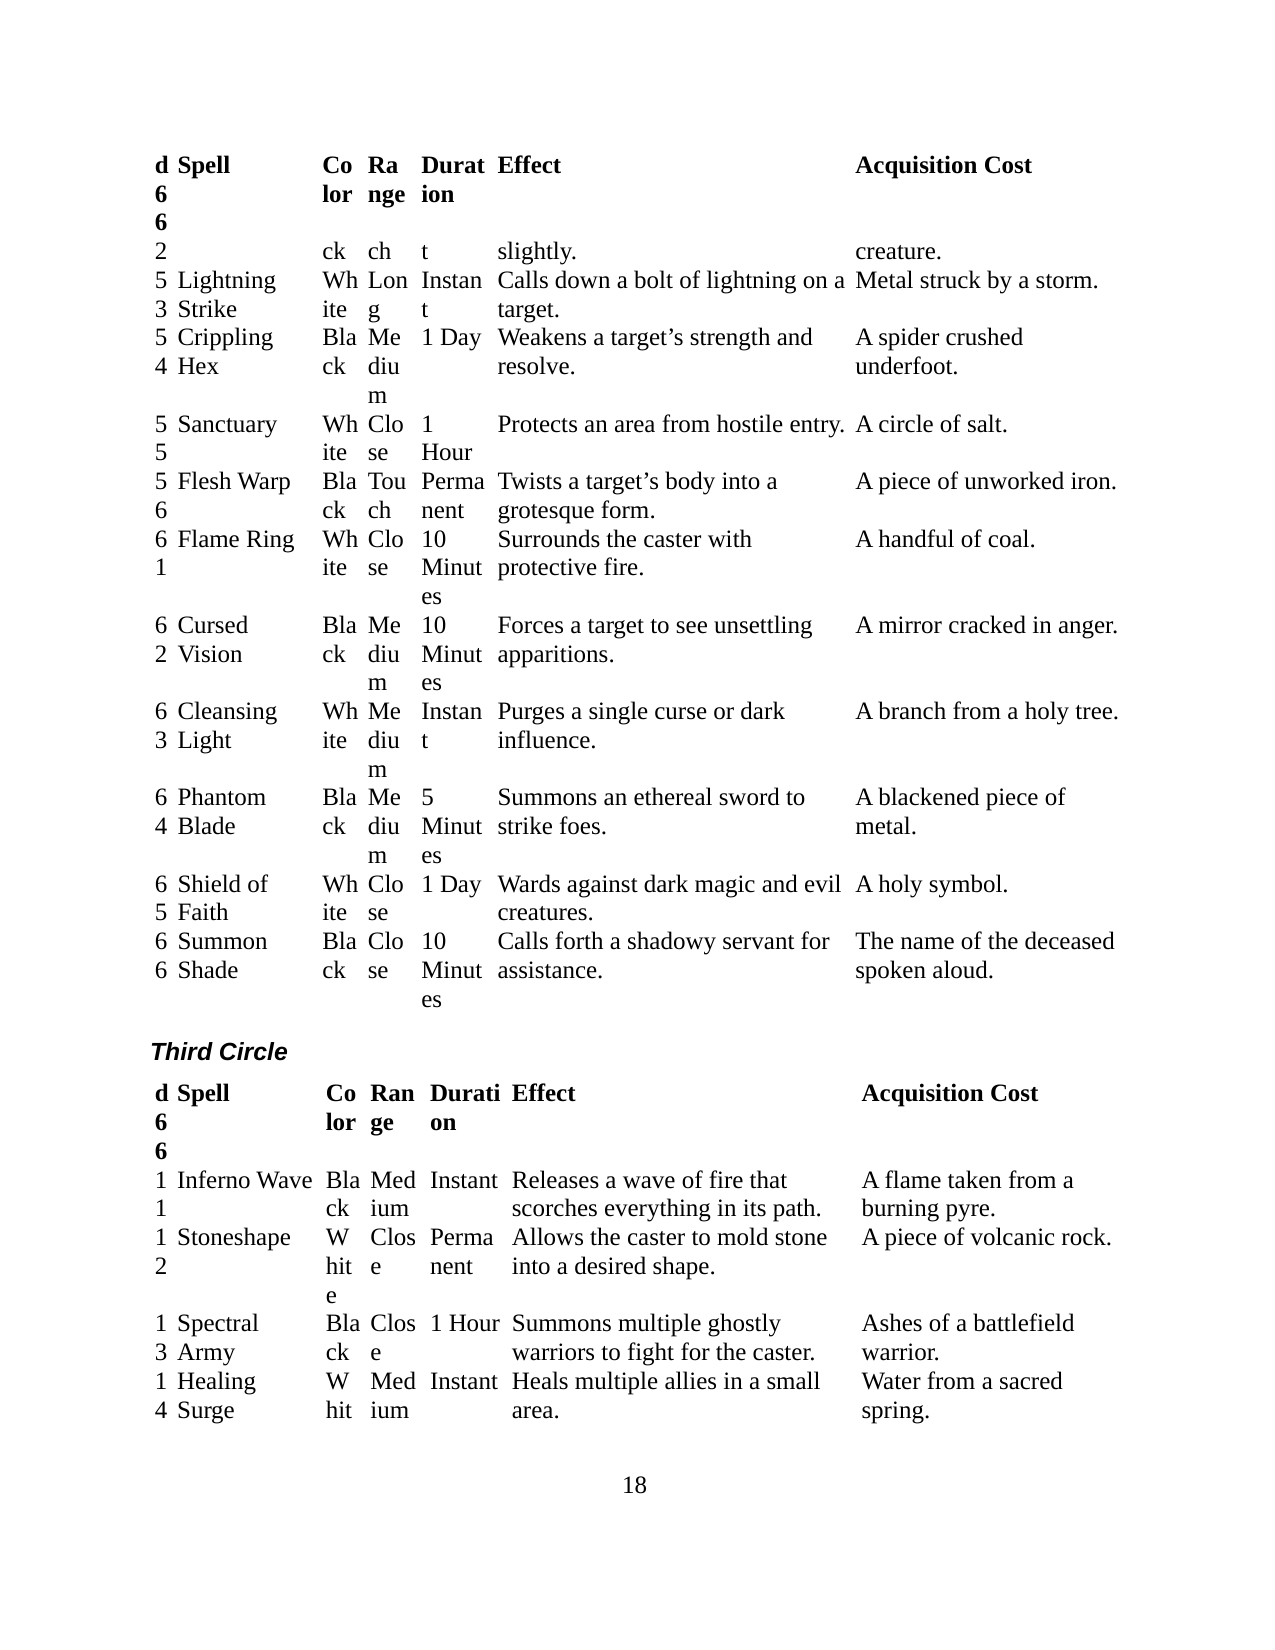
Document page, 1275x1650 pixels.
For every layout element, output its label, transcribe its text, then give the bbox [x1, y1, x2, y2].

table_cell 10 Minutes [417, 610, 493, 696]
table_cell Lightning Strike [173, 265, 317, 322]
table_cell White [318, 265, 363, 322]
table_cell Medium [363, 696, 417, 782]
table_cell A piece of volcanic rock. [857, 1222, 1125, 1308]
table_cell Weakens a target’s strength and resolve. [493, 323, 851, 409]
table_cell Healing Surge [172, 1366, 321, 1423]
table_cell 1 Day [417, 869, 493, 926]
table_cell 10 Minutes [417, 926, 493, 1012]
table_cell Close [363, 926, 417, 1012]
table_header Spell [172, 1079, 321, 1165]
table_cell 12 [150, 1222, 172, 1308]
table_header d66 [150, 1079, 172, 1165]
table_cell 1 Day [417, 323, 493, 409]
table_cell Close [363, 409, 417, 466]
table_header Acquisition Cost [857, 1079, 1125, 1165]
table_header Range [366, 1079, 425, 1165]
table_cell 55 [150, 409, 173, 466]
table_cell A branch from a holy tree. [851, 696, 1125, 782]
table_cell Permanent [425, 1222, 507, 1308]
table_cell Medium [363, 783, 417, 869]
table_cell Long [363, 265, 417, 322]
table_cell Shield of Faith [173, 869, 317, 926]
table_header Duration [417, 150, 493, 236]
table_cell [173, 236, 317, 265]
table_cell Black [318, 466, 363, 524]
table_cell Medium [366, 1165, 425, 1222]
table_cell Summons an ethereal sword to strike foes. [493, 783, 851, 869]
table_cell Flame Ring [173, 524, 317, 610]
table_cell Permanent [417, 466, 493, 524]
table_cell Black [318, 323, 363, 409]
table_header Acquisition Cost [851, 150, 1125, 236]
table_cell A spider crushed underfoot. [851, 323, 1125, 409]
table_cell A blackened piece of metal. [851, 783, 1125, 869]
table_cell 1 Hour [417, 409, 493, 466]
table_cell A piece of unworked iron. [851, 466, 1125, 524]
table_cell Instant [417, 696, 493, 782]
table_cell Stoneshape [172, 1222, 321, 1308]
table_cell A circle of salt. [851, 409, 1125, 466]
table_header Effect [493, 150, 851, 236]
table_cell 54 [150, 323, 173, 409]
table_cell Calls forth a shadowy servant for assistance. [493, 926, 851, 1012]
table_header d66 [150, 150, 173, 236]
table_header Effect [507, 1079, 857, 1165]
table_cell Spectral Army [172, 1309, 321, 1366]
table_header Range [363, 150, 417, 236]
table_cell Black [318, 610, 363, 696]
table_cell Flesh Warp [173, 466, 317, 524]
table_cell White [318, 524, 363, 610]
table_cell The name of the deceased spoken aloud. [851, 926, 1125, 1012]
table_cell Phantom Blade [173, 783, 317, 869]
table_cell 63 [150, 696, 173, 782]
table_cell Close [363, 524, 417, 610]
table_cell Ashes of a battlefield warrior. [857, 1309, 1125, 1366]
table_cell 61 [150, 524, 173, 610]
table_cell t [417, 236, 493, 265]
table_cell Releases a wave of fire that scorches everything in its path. [507, 1165, 857, 1222]
table_cell ch [363, 236, 417, 265]
table_cell 65 [150, 869, 173, 926]
table_cell Instant [417, 265, 493, 322]
table_cell Water from a sacred spring. [857, 1366, 1125, 1423]
table_header Color [318, 150, 363, 236]
table_cell Purges a single curse or dark influence. [493, 696, 851, 782]
table_cell Inferno Wave [172, 1165, 321, 1222]
table_cell Wards against dark magic and evil creatures. [493, 869, 851, 926]
table_cell Medium [363, 323, 417, 409]
table_cell Heals multiple allies in a small area. [507, 1366, 857, 1423]
table_cell ck [318, 236, 363, 265]
table_cell Black [318, 783, 363, 869]
table_cell Summons multiple ghostly warriors to fight for the caster. [507, 1309, 857, 1366]
table_cell Instant [425, 1366, 507, 1423]
table_cell 14 [150, 1366, 172, 1423]
table_header Spell [173, 150, 317, 236]
table_cell Black [321, 1309, 366, 1366]
table_cell Close [366, 1222, 425, 1308]
table_cell 1 Hour [425, 1309, 507, 1366]
subtitle Third Circle [150, 1037, 1125, 1066]
table_cell Cursed Vision [173, 610, 317, 696]
table_cell Black [321, 1165, 366, 1222]
table_cell Instant [425, 1165, 507, 1222]
table_cell 64 [150, 783, 173, 869]
table_cell White [318, 696, 363, 782]
table_cell Sanctuary [173, 409, 317, 466]
table_cell Close [363, 869, 417, 926]
table_cell 11 [150, 1165, 172, 1222]
table_cell White [318, 409, 363, 466]
table_cell Whit [321, 1366, 366, 1423]
table_cell A mirror cracked in anger. [851, 610, 1125, 696]
table_cell Cleansing Light [173, 696, 317, 782]
table_cell A flame taken from a burning pyre. [857, 1165, 1125, 1222]
table_cell White [321, 1222, 366, 1308]
table_cell Forces a target to see unsettling apparitions. [493, 610, 851, 696]
table_cell Close [366, 1309, 425, 1366]
table_header Duration [425, 1079, 507, 1165]
table_header Color [321, 1079, 366, 1165]
table_cell White [318, 869, 363, 926]
table_cell 2 [150, 236, 173, 265]
table_cell Black [318, 926, 363, 1012]
table_cell Crippling Hex [173, 323, 317, 409]
table_cell Surrounds the caster with protective fire. [493, 524, 851, 610]
table_cell Touch [363, 466, 417, 524]
table_cell Allows the caster to mold stone into a desired shape. [507, 1222, 857, 1308]
table_cell 13 [150, 1309, 172, 1366]
table_cell slightly. [493, 236, 851, 265]
table_cell Metal struck by a storm. [851, 265, 1125, 322]
table_cell Twists a target’s body into a grotesque form. [493, 466, 851, 524]
table_cell 62 [150, 610, 173, 696]
table_cell Medium [363, 610, 417, 696]
table_cell creature. [851, 236, 1125, 265]
table_cell A handful of coal. [851, 524, 1125, 610]
table_cell 5 Minutes [417, 783, 493, 869]
table_cell Medium [366, 1366, 425, 1423]
table_cell Protects an area from hostile entry. [493, 409, 851, 466]
table_cell Summon Shade [173, 926, 317, 1012]
table_cell 10 Minutes [417, 524, 493, 610]
table_cell 56 [150, 466, 173, 524]
table_cell 53 [150, 265, 173, 322]
table_cell Calls down a bolt of lightning on a target. [493, 265, 851, 322]
table_cell A holy symbol. [851, 869, 1125, 926]
table_cell 66 [150, 926, 173, 1012]
